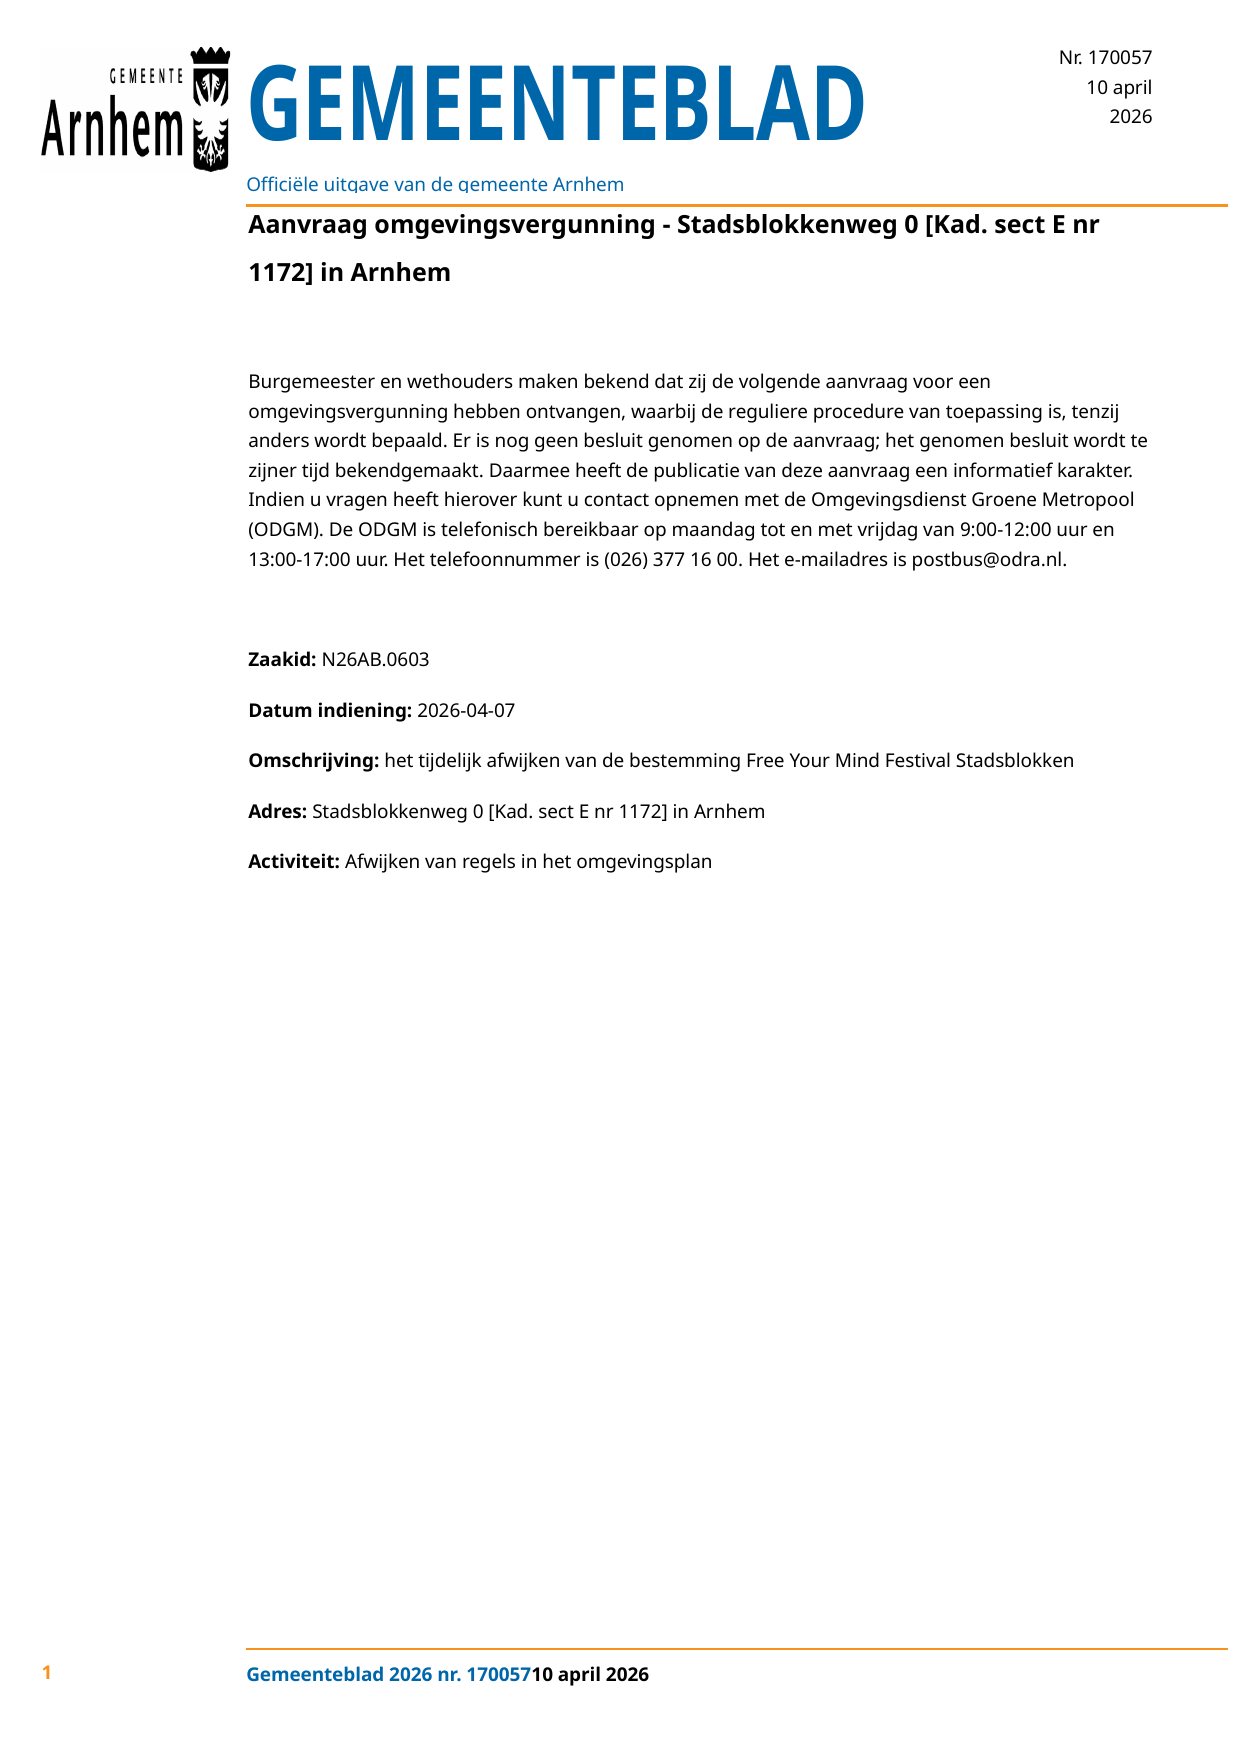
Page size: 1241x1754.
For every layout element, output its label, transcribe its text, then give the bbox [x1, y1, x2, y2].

text Adres: Stadsblokkenweg 0 [Kad. sect E nr 1172] in Arnhem [248, 798, 1152, 824]
text Datum indiening: 2026-04-07 [248, 697, 1152, 723]
text Omschrijving: het tijdelijk afwijken van de bestemming Free Your Mind Festival Stadsblokken [248, 747, 1152, 773]
text Burgemeester en wethouders maken bekend dat zij de volgende aanvraag voor een omgevingsvergunning hebben ontvangen, waarbij de reguliere procedure van toepassing is, tenzij anders wordt bepaald. Er is nog geen besluit genomen op de aanvraag; het genomen besluit wordt te zijner tijd bekendgemaakt. Daarmee heeft de publicatie van deze aanvraag een informatief karakter. Indien u vragen heeft hierover kunt u contact opnemen met de Omgevingsdienst Groene Metropool (ODGM). De ODGM is telefonisch bereikbaar op maandag tot en met vrijdag van 9:00-12:00 uur en 13:00-17:00 uur. Het telefoonnummer is (026) 377 16 00. Het e-mailadres is postbus@odra.nl. [248, 368, 1152, 572]
picture [41, 47, 231, 172]
text Zaakid: N26AB.0603 [248, 647, 1152, 672]
text Activiteit: Afwijken van regels in het omgevingsplan [248, 848, 1152, 874]
text Aanvraag omgevingsvergunning - Stadsblokkenweg 0 [Kad. sect E nr 1172] in Arnhem [248, 207, 1152, 288]
